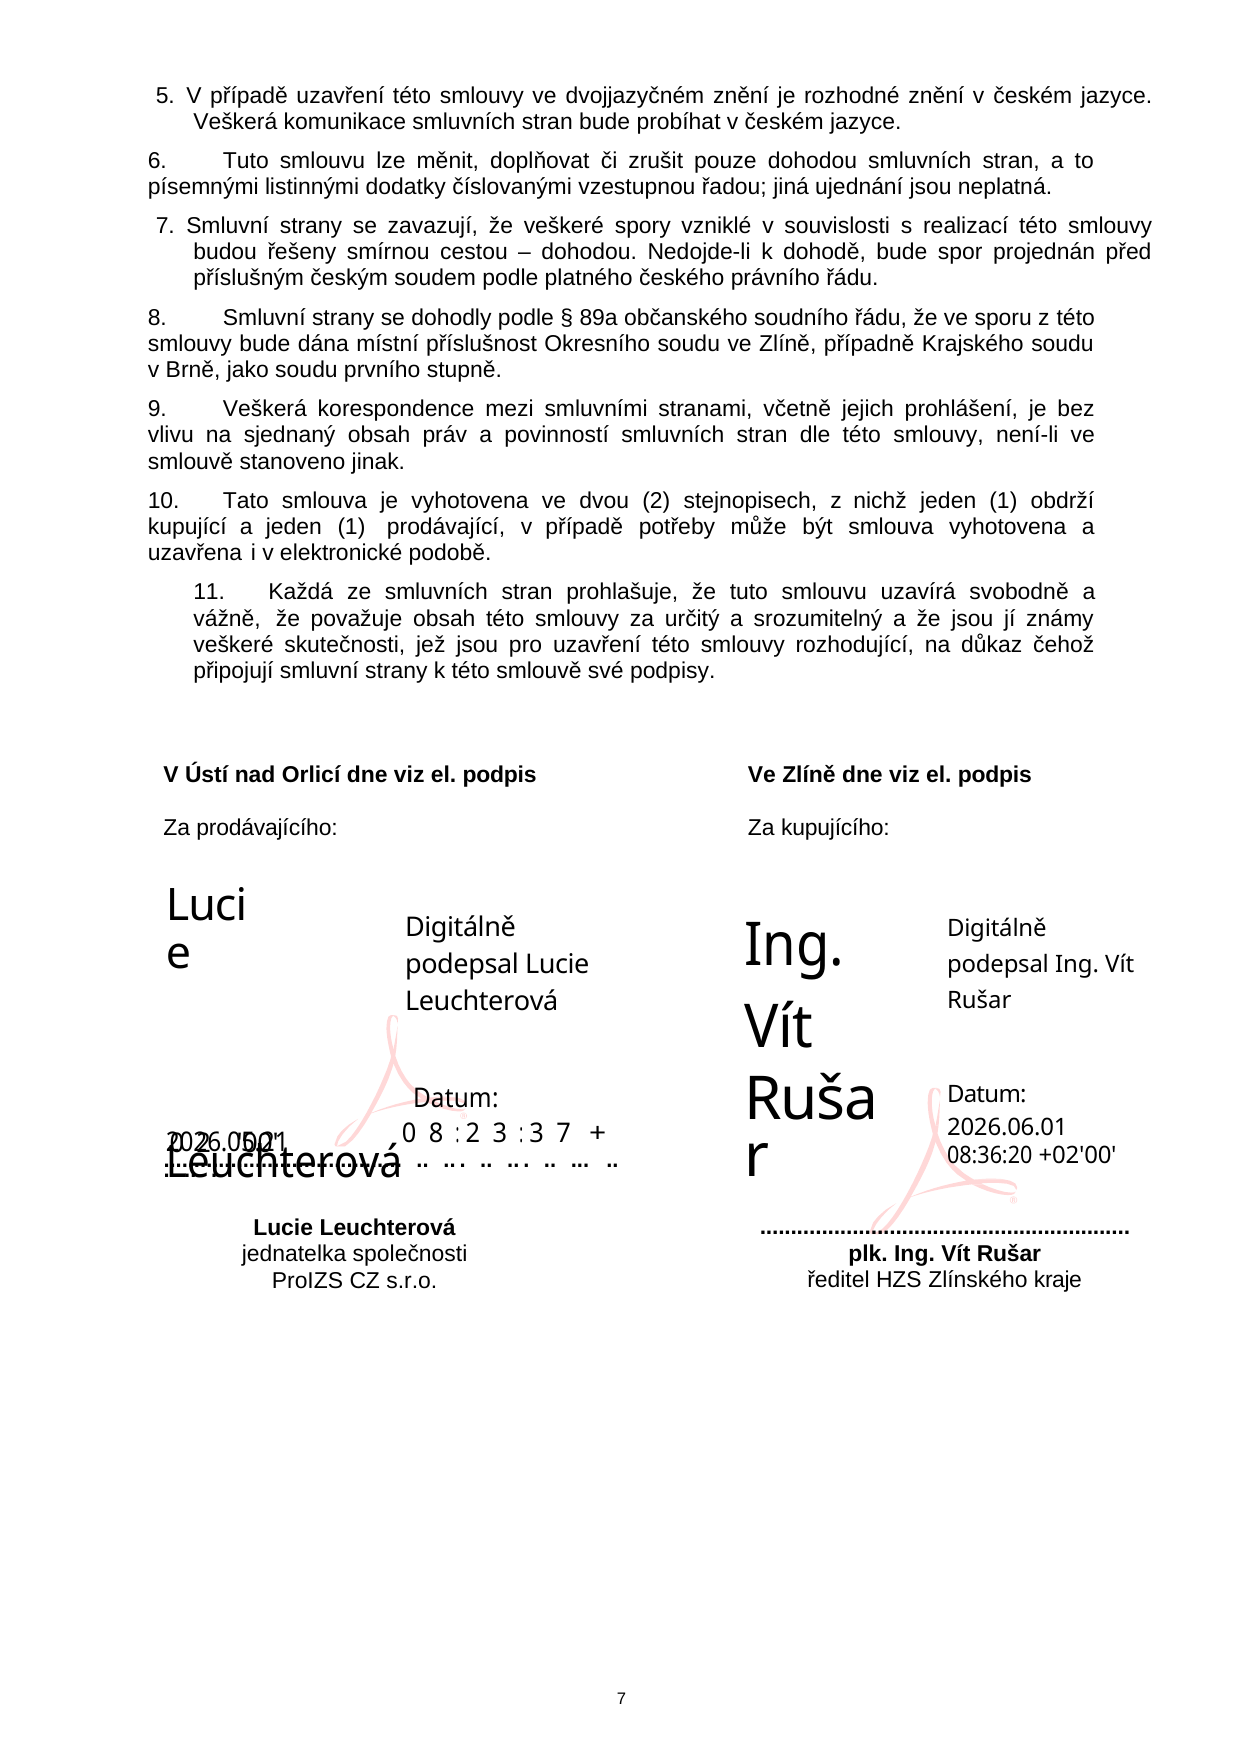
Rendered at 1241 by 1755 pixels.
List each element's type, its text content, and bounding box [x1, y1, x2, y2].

subtitle plk. Ing. Vít Rušar [737, 1240, 1152, 1266]
list V případě uzavření této smlouvy ve dvojjazyčném znění je rozhodné znění v českém jazyce. Veškerá komunikace smluvních stran bude probíhat v českém jazyce. [156, 82, 1152, 134]
text .......................................0..8..:.2..3..:.3..7...+...0..2. '00' [163, 1160, 623, 1179]
text Za prodávajícího: Za kupujícího: [163, 814, 1152, 840]
list Smluvní strany se dohodly podle § 89a občanského soudního řádu, že ve sporu z této smlouvy bude dána místní příslušnost Okresního soudu ve Zlíně, případně Krajského soudu v Brně, jako soudu prvního stupně. [148, 304, 1095, 383]
subtitle Digitálně podepsal Ing. Vít Rušar [947, 911, 1142, 1016]
list Veškerá korespondence mezi smluvními stranami, včetně jejich prohlášení, je bez vlivu na sjednaný obsah práv a povinností smluvních stran dle této smlouvy, není-li ve smlouvě stanoveno jinak. [148, 395, 1095, 474]
subtitle Ing. Vít [744, 901, 924, 1066]
subtitle V Ústí nad Orlicí dne viz el. podpis Ve Zlíně dne viz el. podpis [163, 761, 1152, 787]
text ............................................................ [737, 1214, 1152, 1240]
list Smluvní strany se zavazují, že veškeré spory vzniklé v souvislosti s realizací této smlouvy budou řešeny smírnou cestou – dohodou. Nedojde-li k dohodě, bude spor projednán před příslušným českým soudem podle platného českého právního řádu. [156, 212, 1152, 291]
text Digitálně podepsal Lucie Leuchterová [405, 908, 621, 1018]
subtitle Rušar [744, 1073, 888, 1188]
text Leuchterová Datum: 2026.05.21 [373, 1073, 415, 1111]
text ředitel HZS Zlínského kraje [737, 1266, 1152, 1293]
text Lucie Leuchterová jednatelka společnosti ProIZS CZ s.r.o. [241, 1214, 467, 1293]
list Tato smlouva je vyhotovena ve dvou (2) stejnopisech, z nichž jeden (1) obdrží kupující a jeden (1) prodávající, v případě potřeby může být smlouva vyhotovena a uzavřena i v elektronické podobě. [148, 487, 1094, 566]
text 08:36:20 +02'00' [947, 1144, 1152, 1168]
text Leuchterová Datum: 2026.05.21 [166, 1073, 623, 1160]
subtitle Datum: 2026.06.01 [947, 1077, 1152, 1142]
text Lucie [166, 883, 269, 978]
list Tuto smlouvu lze měnit, doplňovat či zrušit pouze dohodou smluvních stran, a to písemnými listinnými dodatky číslovanými vzestupnou řadou; jiná ujednání jsou neplatná. [148, 147, 1095, 199]
list Každá ze smluvních stran prohlašuje, že tuto smlouvu uzavírá svobodně a vážně, že považuje obsah této smlouvy za určitý a srozumitelný a že jsou jí známy veškeré skutečnosti, jež jsou pro uzavření této smlouvy rozhodující, na důkaz čehož připojují smluvní strany k této smlouvě své podpisy. [193, 578, 1095, 683]
